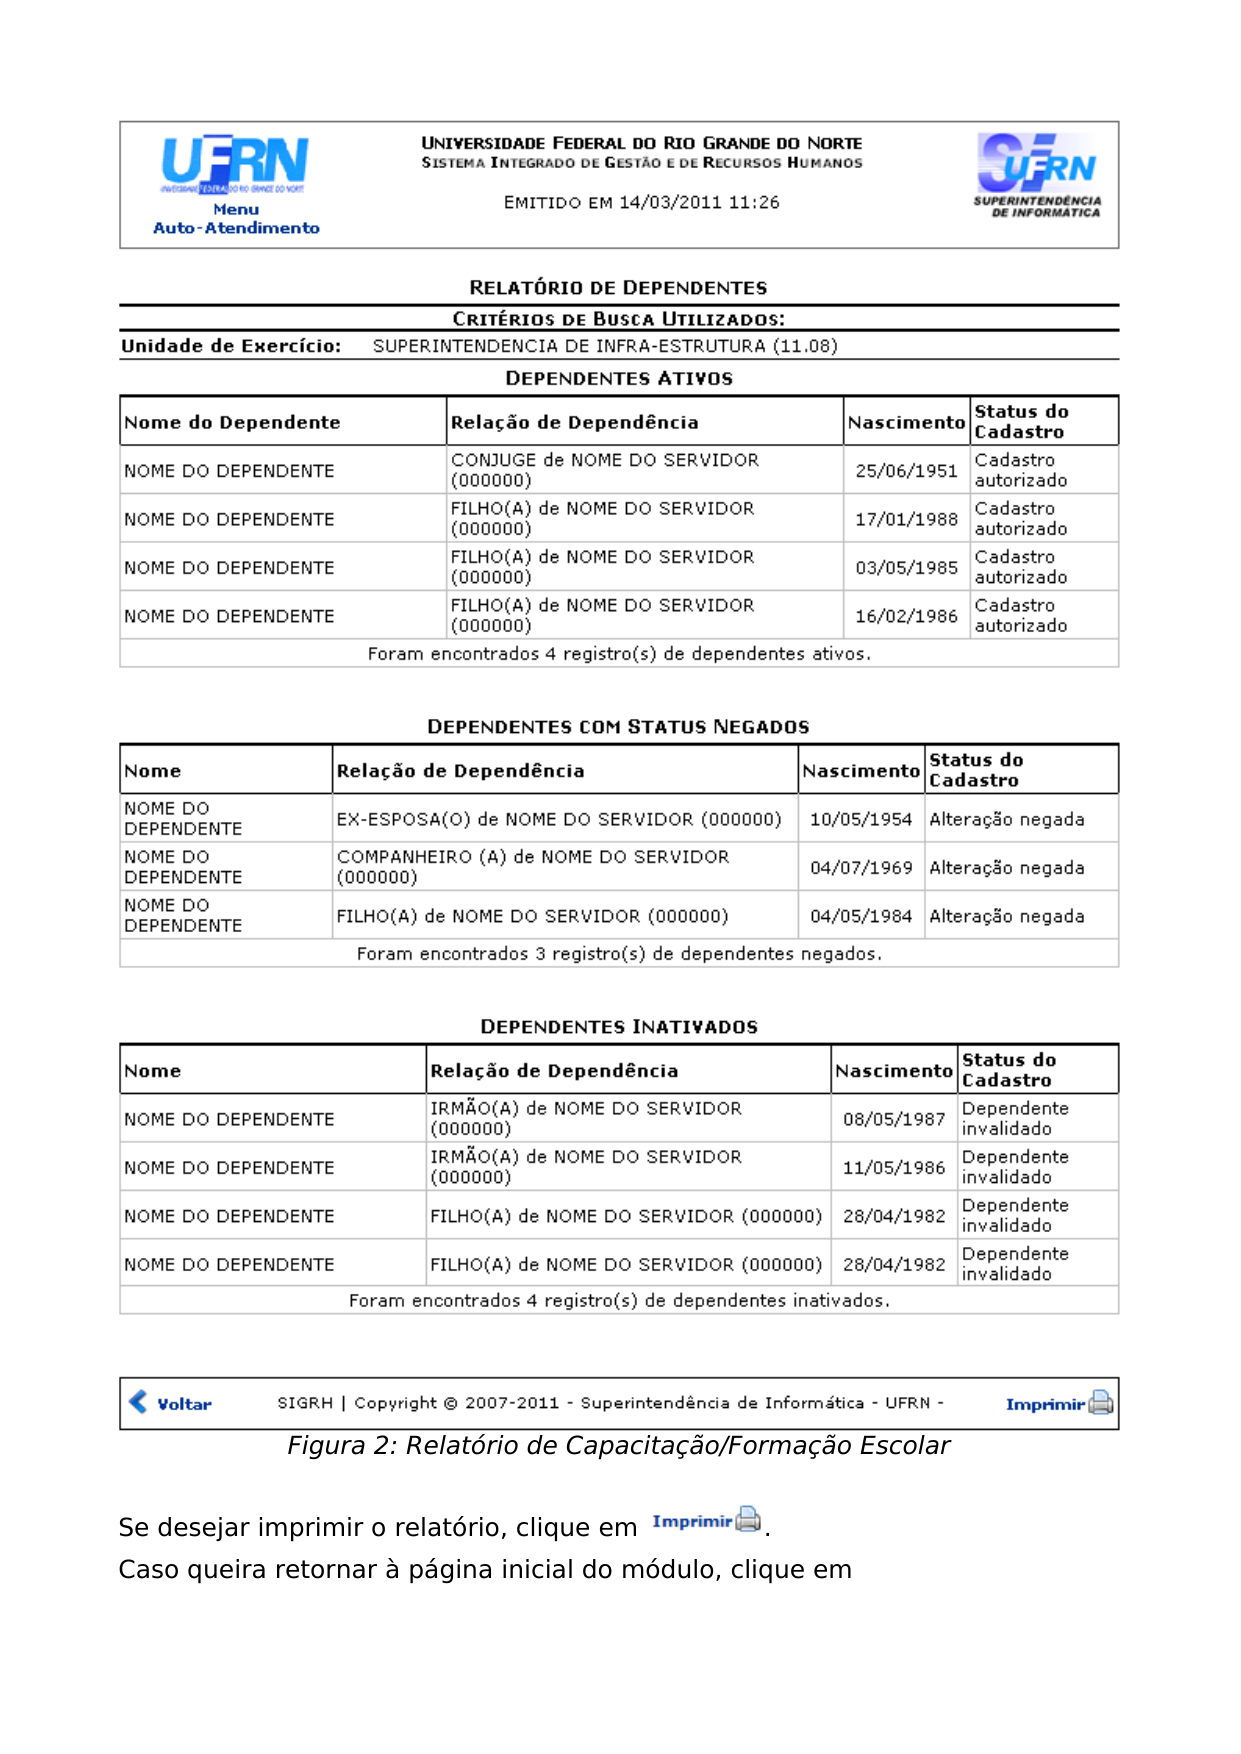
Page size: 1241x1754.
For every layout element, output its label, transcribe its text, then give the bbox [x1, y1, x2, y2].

picture [646, 1502, 764, 1537]
text Caso queira retornar à página inicial do módulo, clique em [118, 1555, 1122, 1584]
text Se desejar imprimir o relatório, clique em . [118, 1502, 1122, 1542]
text Figura 2: Relatório de Capacitação/Formação Escolar [118, 1432, 1122, 1460]
picture [118, 118, 1123, 1432]
